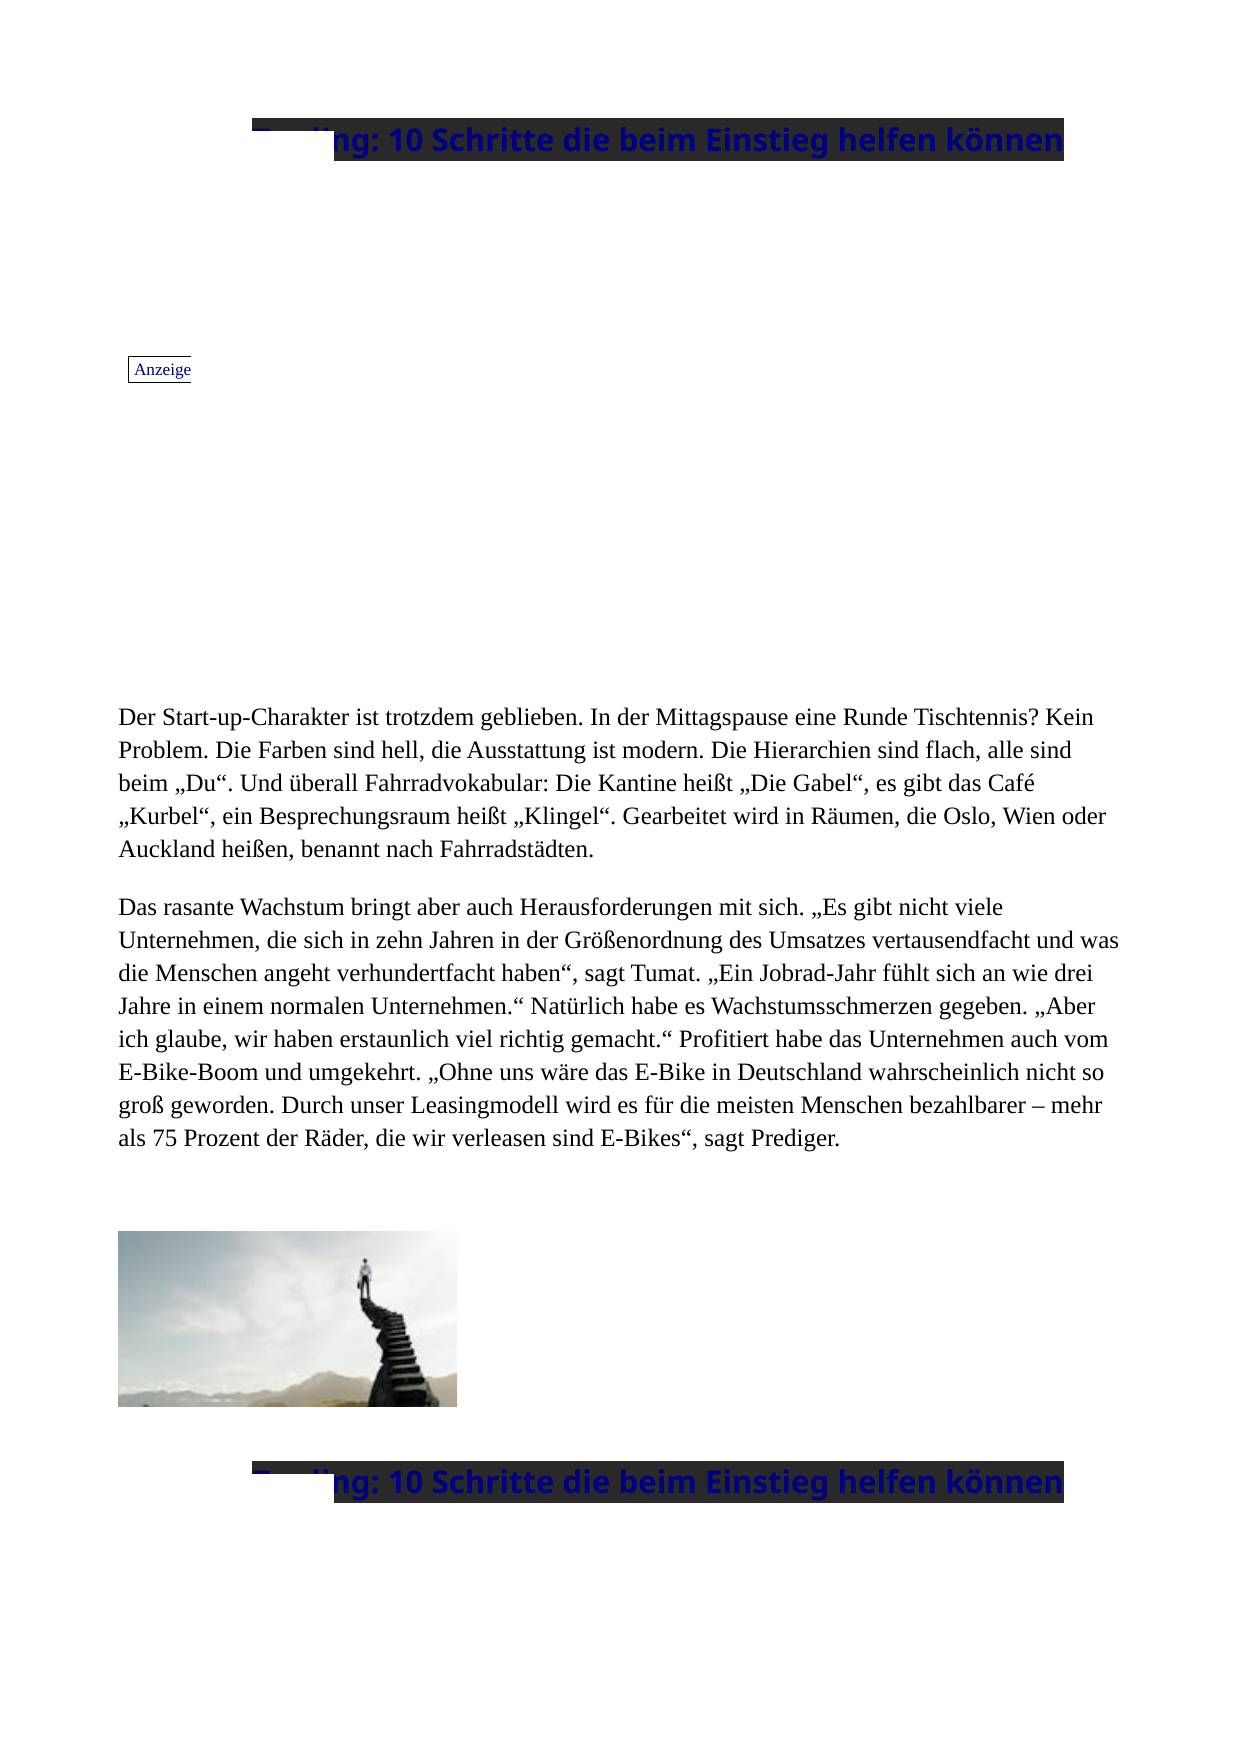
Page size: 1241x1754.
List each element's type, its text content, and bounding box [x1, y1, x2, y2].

text Anzeige [129, 356, 1122, 382]
text Das rasante Wachstum bringt aber auch Herausforderungen mit sich. „Es gibt nicht viele Unternehmen, die sich in zehn Jahren in der Größenordnung des Umsatzes vertausendfacht und was die Menschen angeht verhundertfacht haben“, sagt Tumat. „Ein Jobrad-Jahr fühlt sich an wie drei Jahre in einem normalen Unternehmen.“ Natürlich habe es Wachstumsschmerzen gegeben. „Aber ich glaube, wir haben erstaunlich viel richtig gemacht.“ Profitiert habe das Unternehmen auch vom E-Bike-Boom und umgekehrt. „Ohne uns wäre das E-Bike in Deutschland wahrscheinlich nicht so groß geworden. Durch unser Leasingmodell wird es für die meisten Menschen bezahlbarer – mehr als 75 Prozent der Räder, die wir verleasen sind E-Bikes“, sagt Prediger. [118, 892, 1122, 1152]
text Der Start-up-Charakter ist trotzdem geblieben. In der Mittagspause eine Runde Tischtennis? Kein Problem. Die Farben sind hell, die Ausstattung ist modern. Die Hierarchien sind flach, alle sind beim „Du“. Und überall Fahrradvokabular: Die Kantine heißt „Die Gabel“, es gibt das Café „Kurbel“, ein Besprechungsraum heißt „Klingel“. Gearbeitet wird in Räumen, die Oslo, Wien oder Auckland heißen, benannt nach Fahrradstädten. [118, 702, 1122, 863]
text Investor VerlagTrading: 10 Schritte die beim Einstieg helfen können [0, 118, 1122, 306]
picture [118, 1231, 458, 1407]
text Investor VerlagTrading: 10 Schritte die beim Einstieg helfen können [0, 1461, 1122, 1649]
